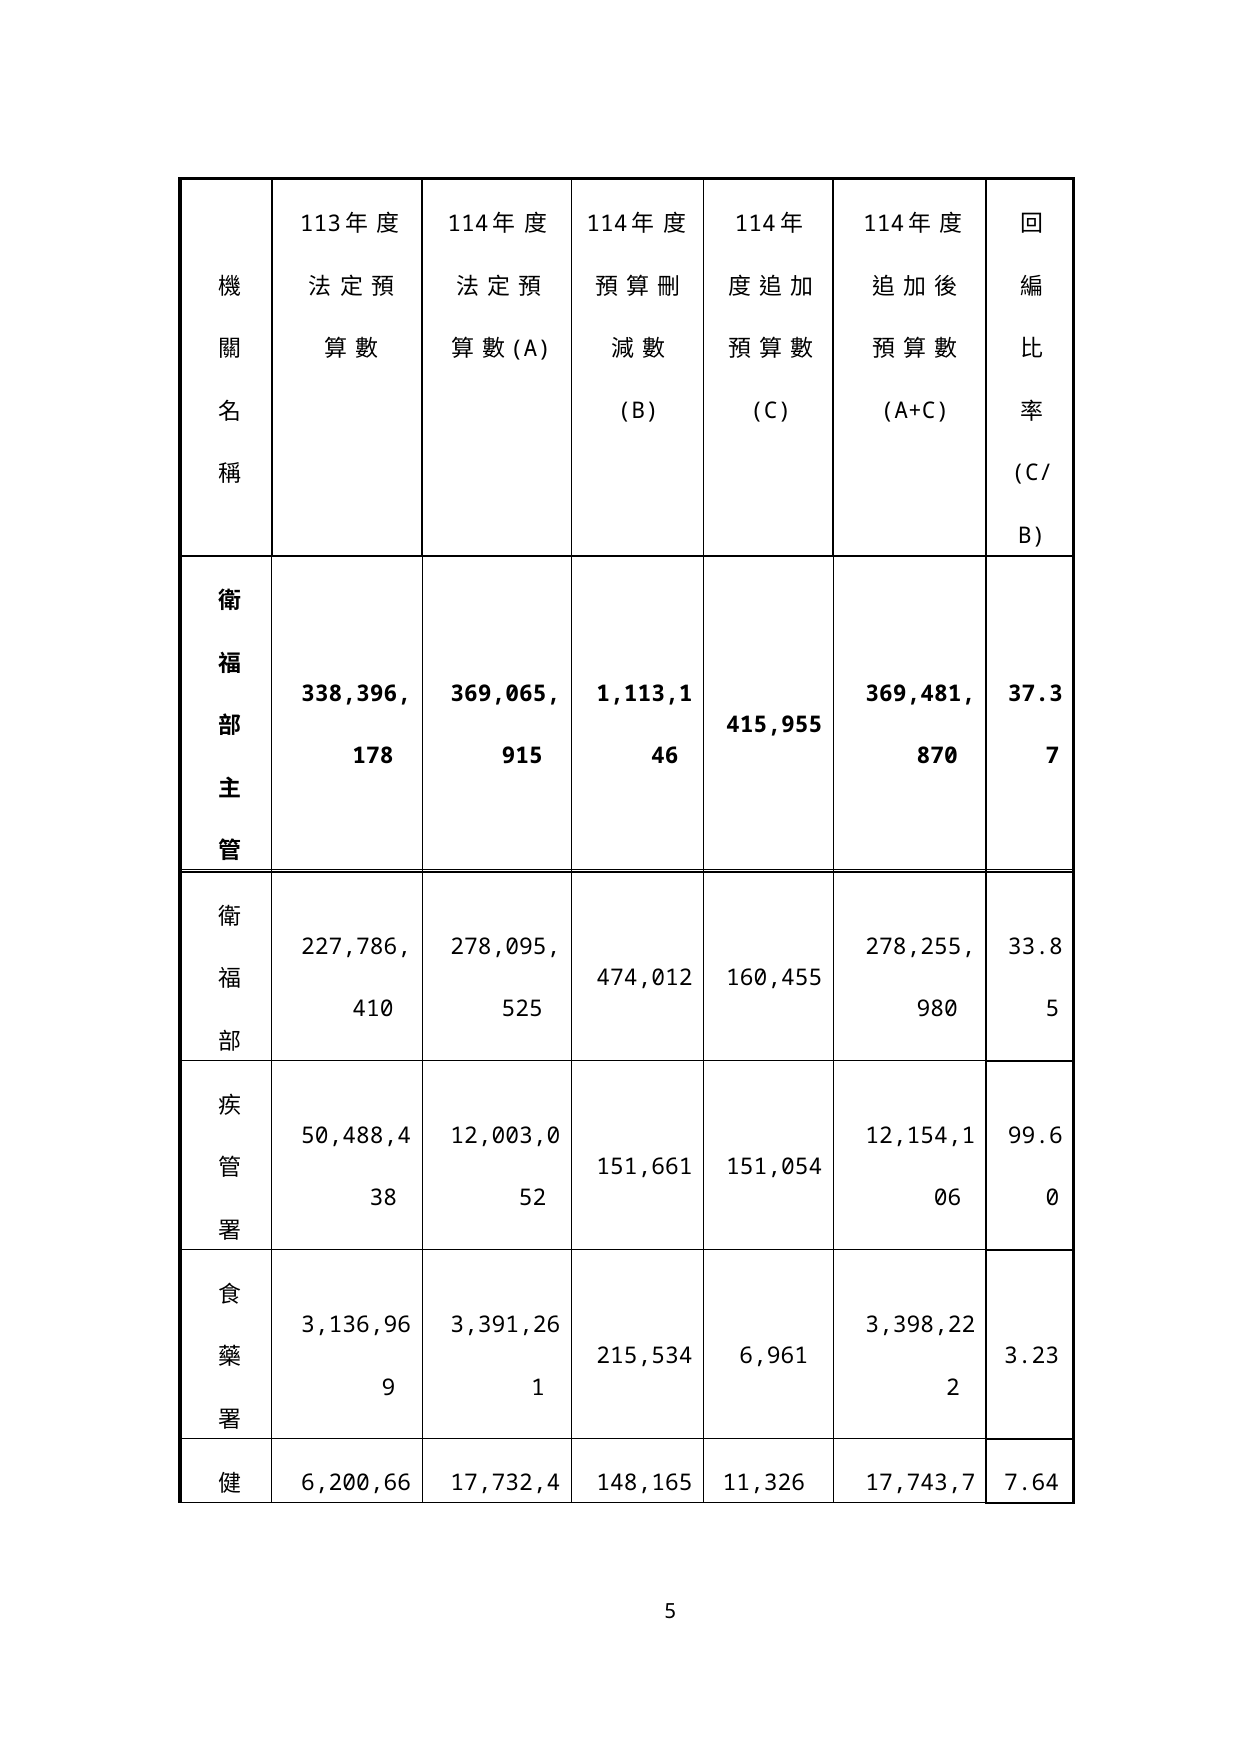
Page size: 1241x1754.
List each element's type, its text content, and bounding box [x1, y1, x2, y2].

table_cell 338,396,178 [272, 557, 422, 869]
table_cell 474,012 [572, 873, 703, 1060]
table_cell 7.64 [987, 1440, 1072, 1502]
table_cell 17,743,7 [834, 1439, 985, 1502]
table_cell 37.37 [987, 557, 1072, 869]
table_cell 3,136,969 [272, 1250, 422, 1438]
table_cell 1,113,146 [572, 557, 703, 869]
table_cell 33.85 [987, 873, 1072, 1060]
table_cell 50,488,438 [272, 1061, 422, 1249]
table_cell 17,732,4 [423, 1439, 571, 1502]
table_header 114年度預算刪減數 (B) [572, 180, 703, 555]
table_cell 6,200,66 [272, 1439, 422, 1502]
table_header 機關 名稱 [182, 180, 271, 555]
table_cell 415,955 [704, 557, 833, 869]
table_cell 369,481,870 [834, 557, 985, 869]
table_cell 3,391,261 [423, 1250, 571, 1438]
table_cell 3.23 [987, 1251, 1072, 1438]
table_cell 食藥署 [182, 1250, 271, 1438]
table_cell 151,054 [704, 1061, 833, 1249]
table_cell 衛福部主管 [182, 557, 271, 869]
table_cell 99.60 [987, 1062, 1072, 1249]
table_cell 215,534 [572, 1250, 703, 1438]
table_cell 衛福部 [182, 873, 271, 1060]
table_cell 3,398,222 [834, 1250, 985, 1438]
table_header 回編 比率(C/B) [987, 180, 1072, 555]
table_cell 6,961 [704, 1250, 833, 1438]
table_header 114年度追加預算數 (C) [704, 180, 832, 555]
table_cell 278,255,980 [834, 873, 985, 1060]
table_cell 11,326 [704, 1439, 833, 1502]
table_cell 160,455 [704, 873, 833, 1060]
table_cell 疾管署 [182, 1061, 271, 1249]
table_header 114年度追加後預算數(A+C) [834, 180, 985, 555]
table_header 114年度 法定預算數(A) [423, 180, 571, 555]
table_cell 278,095,525 [423, 873, 571, 1060]
table_cell 12,003,052 [423, 1061, 571, 1249]
table_cell 健 [182, 1439, 271, 1502]
table_cell 151,661 [572, 1061, 703, 1249]
table_cell 148,165 [572, 1439, 703, 1502]
table_cell 369,065,915 [423, 557, 571, 869]
table_cell 227,786,410 [272, 873, 422, 1060]
table_header 113年度 法定預算數 [273, 180, 421, 555]
table_cell 12,154,106 [834, 1061, 985, 1249]
